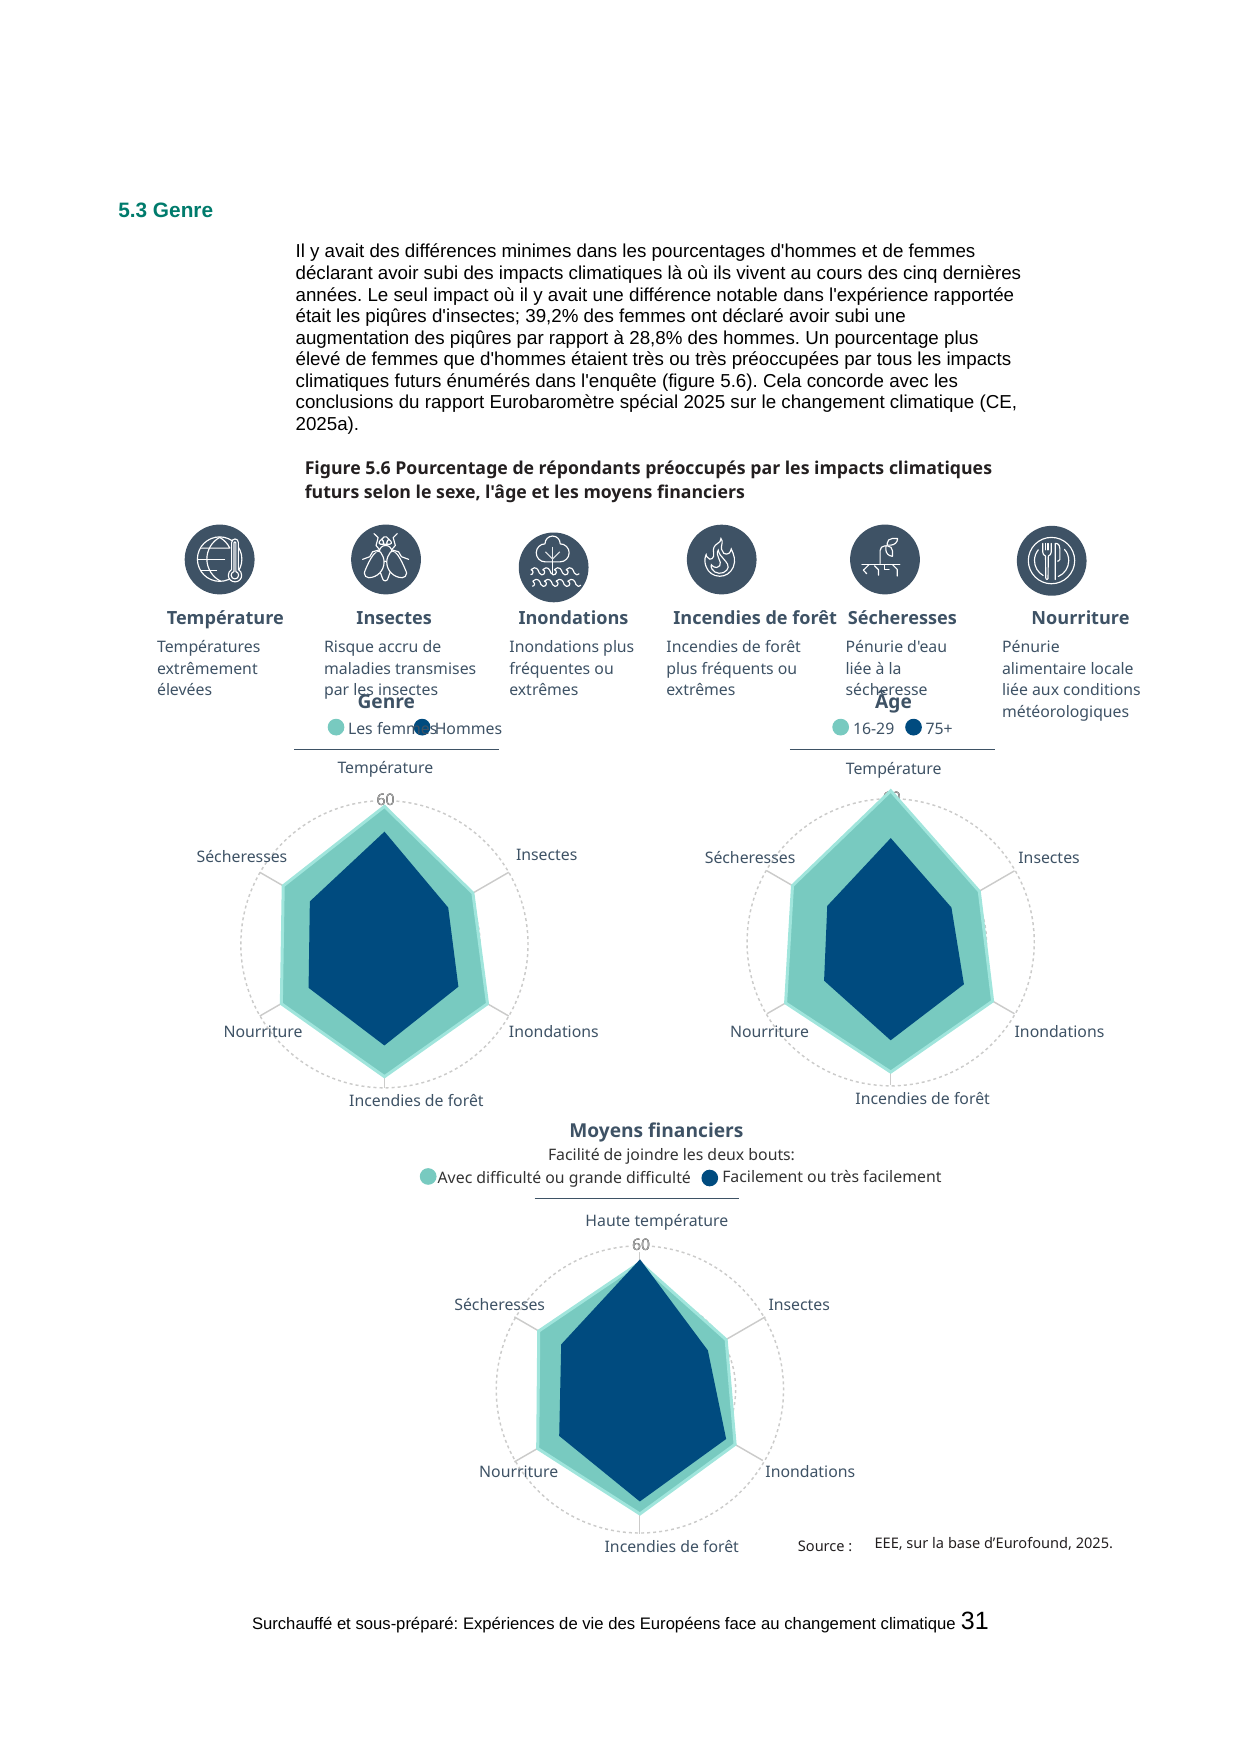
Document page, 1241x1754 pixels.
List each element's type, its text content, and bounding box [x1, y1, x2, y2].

subtitle 5.3 Genre [118, 198, 1122, 222]
text Il y avait des différences minimes dans les pourcentages d'hommes et de femmes déclarant avoir subi des impacts climatiques là où ils vivent au cours des cinq dernières années. Le seul impact où il y avait une différence notable dans l'expérience rapportée était les piqûres d'insectes; 39,2% des femmes ont déclaré avoir subi une augmentation des piqûres par rapport à 28,8% des hommes. Un pourcentage plus élevé de femmes que d'hommes étaient très ou très préoccupées par tous les impacts climatiques futurs énumérés dans l'enquête (figure 5.6). Cela concorde avec les conclusions du rapport Eurobaromètre spécial 2025 sur le changement climatique (CE, 2025a). [295, 240, 1022, 434]
